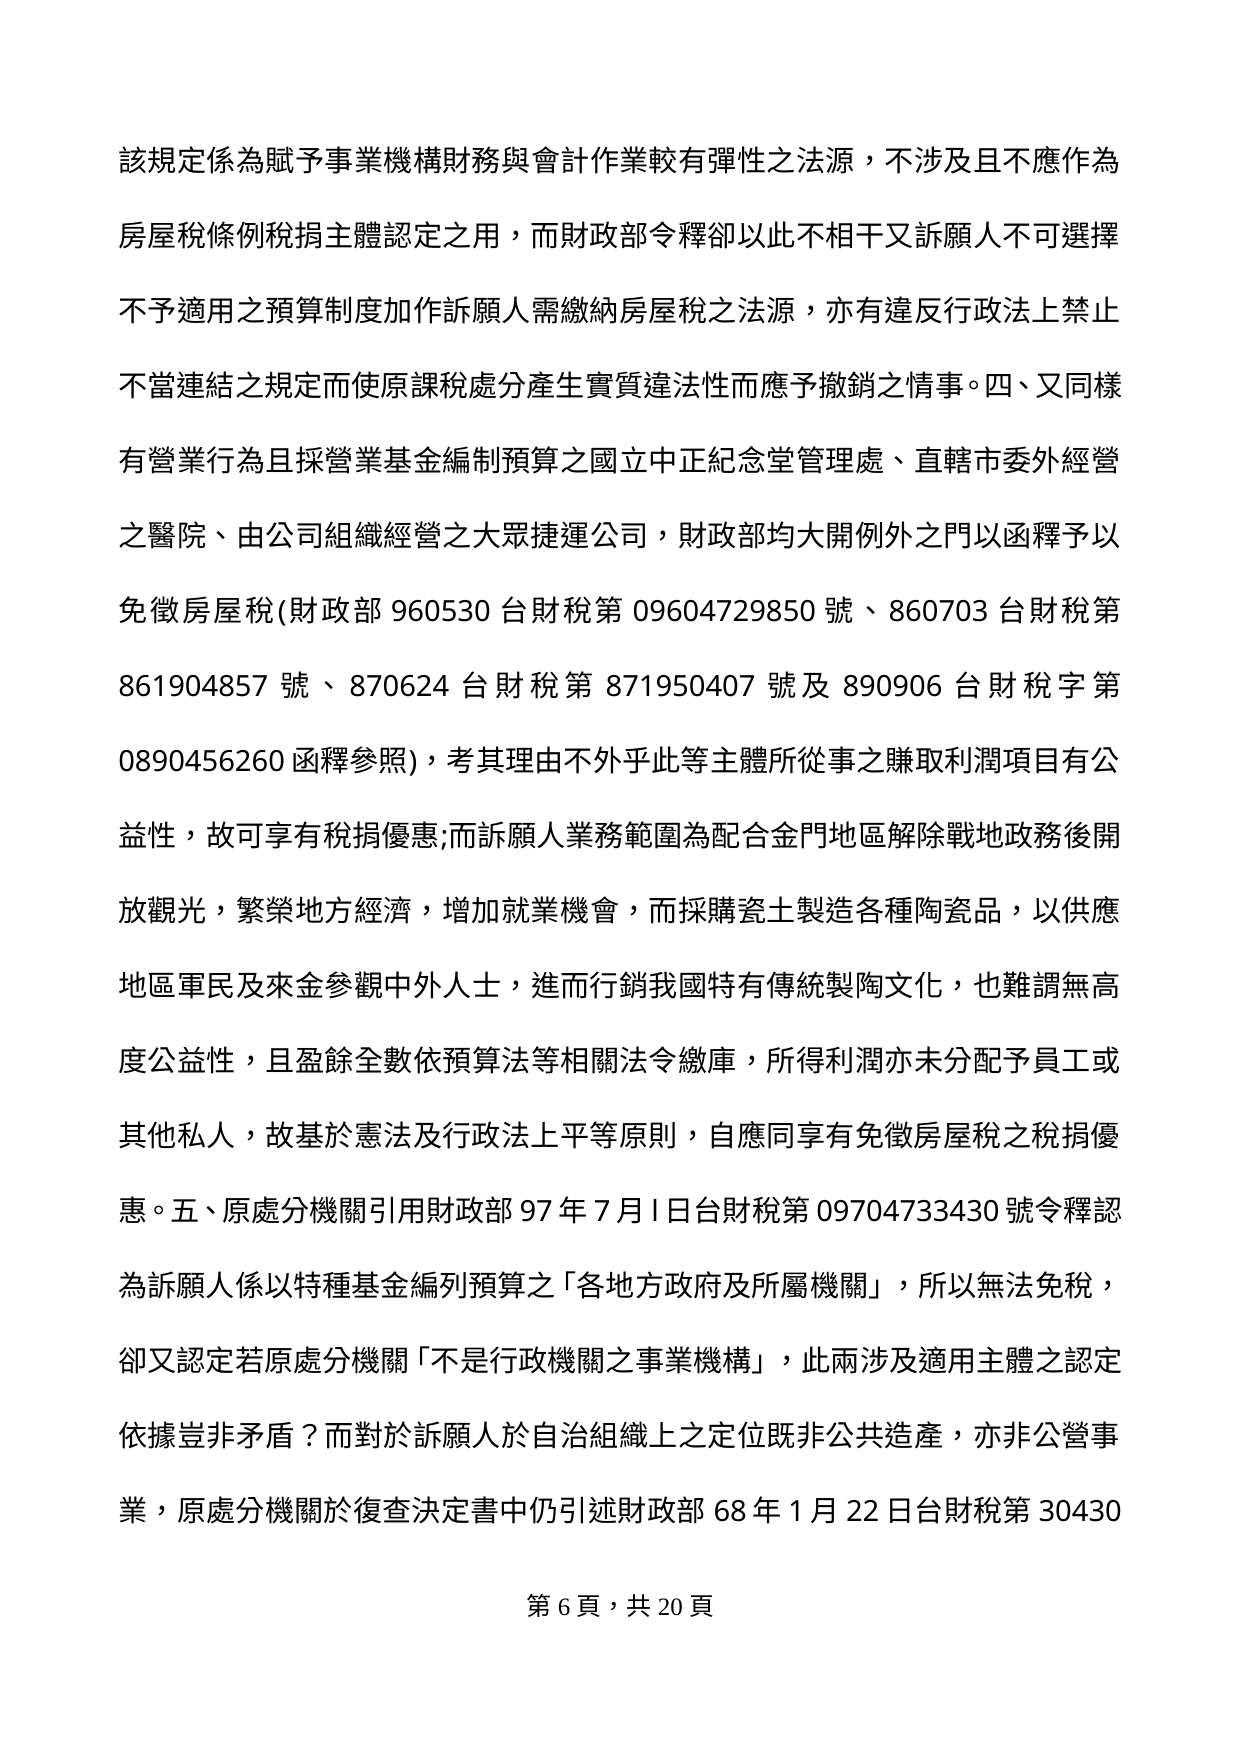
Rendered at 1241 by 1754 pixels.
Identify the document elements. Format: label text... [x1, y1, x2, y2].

text 訴願人訴願意旨略謂：一、按「憲法第19條規定，人民有依法律納稅之義務，係指人民有依法律所定之納稅主體、稅目、稅率、納稅方法及稅捐減免等項目，負繳納稅捐之義務或享受減免稅捐之優惠，主管機關基於法律概括授權而訂定之施行細則，僅得就實施母法所定納稅義務及其要件有關之事項予以規範，不得另為增減，否則即屬違反租稅法律主義；又有關人民自由權利之限制，應以法律定之，且不得逾越必要之程度，憲法第23條定有明文，如立法機關授權行政機關發布命令為補充規定者，行政機關於符合立法意旨且未逾越母法規定之限度內，亦得就執行法律有關之細節性、技術性事項以施行細則定之，惟其內容不得牴觸母法或對人民之自由權利增加法律所無之限制」為司法院大法官會議解釋第566號解釋理由書所明示。次按「主管機關所發布之行政規則及解釋函令，僅得解釋法律原意、規範執行法律所必要之技術性、細節性事項，不得增加法律所未明定之納稅義務或減免稅捐。」「公有房屋供左列各款使用者，免徵房屋稅：一、各級政府機關及地方自治機關之辦公房屋及其員工宿舍…五、工礦…」分別為納稅者權利保護法第3條第3項及房屋稅條例第14條第1、5款所明定。二、查訴願人座落於金湖鎮新湖里漁村14號(即金門縣金湖鎮漁村段00027-001至012建號建物)之房舍，所有權人為金門縣政府，屬地方行政機關組織準則第2條之地方行政機關，且供作經金門縣政府任用或僱用之編制或業務人員，如綜理廠務之薦任9職等廠長、7職等之生產研發課、行政課長、主會計人員及執行該廠法定職務（詳金門縣陶瓷廠組織自治條例第3條各課掌理事項、第6條會計室職掌事項）之員工處理公務或住宿之用，如此即已符合前掲房屋稅條例第14條第1款之免稅規定之要件（行政機關所有之房屋且供作員工辦公或住宿使用），而可享有免徵房屋稅之優惠。而原處分機關卻無視此項法律明文要件已符合，卻以非稅捐權責機關之案外機關金門縣審計室錯誤之見解為啟案事由，並引用僅屬行政命令層級而非法律之財政部97年7月l日台財稅第09704733430號令釋所非法增加之法律所無，且不僅屬於技術性、細節性之要件「如預算以營業基金編列之事業機構即不可免徵房屋稅」為主要依據強行補徵訴願人長達5年之房屋稅，已明顯違反司法院大法官會議解釋第566號租稅法定主義意旨，以及納稅者權利保護法第3條第3項及房屋稅條例第14條第1款之規定。三、再查訴願人採營業基金編列預算係依照預算法相關規定辦理，而該規定係為賦予事業機構財務與會計作業較有彈性之法源，不涉及且不應作為房屋稅條例稅捐主體認定之用，而財政部令釋卻以此不相干又訴願人不可選擇不予適用之預算制度加作訴願人需繳納房屋稅之法源，亦有違反行政法上禁止不當連結之規定而使原課稅處分產生實質違法性而應予撤銷之情事。四、又同樣有營業行為且採營業基金編制預算之國立中正紀念堂管理處、直轄市委外經營之醫院、由公司組織經營之大眾捷運公司，財政部均大開例外之門以函釋予以免徵房屋稅(財政部960530台財稅第09604729850號、860703台財稅第861904857號、870624台財稅第871950407號及890906台財稅字第0890456260函釋參照)，考其理由不外乎此等主體所從事之賺取利潤項目有公益性，故可享有稅捐優惠;而訴願人業務範圍為配合金門地區解除戰地政務後開放觀光，繁榮地方經濟，增加就業機會，而採購瓷土製造各種陶瓷品，以供應地區軍民及來金參觀中外人士，進而行銷我國特有傳統製陶文化，也難謂無高度公益性，且盈餘全數依預算法等相關法令繳庫，所得利潤亦未分配予員工或其他私人，故基於憲法及行政法上平等原則，自應同享有免徵房屋稅之稅捐優惠。五、原處分機關引用財政部97年7月l日台財稅第09704733430號令釋認為訴願人係以特種基金編列預算之「各地方政府及所屬機關」，所以無法免稅，卻又認定若原處分機關「不是行政機關之事業機構」，此兩涉及適用主體之認定依據豈非矛盾？而對於訴願人於自治組織上之定位既非公共造產，亦非公營事業，原處分機關於復查決定書中仍引述財政部68年1月22日台財稅第30430號函所釋，公共造產與公營事業無免徵房屋稅之適用而作為違法補徵訴願人房屋稅之法令依據，實有違誤。且就該函釋之反面解釋而論，訴願人如非公共造產或公營事業，即便是事業機構，仍可比照狹義定義的行政機關而享有免稅優惠？六、退萬步言，訴願人之廠長等行政(含主計、法定工會會務)人員之辦公廳舍(含衛浴等必須附屬功能建物、檔案室等)與宿舍等建物可符合房屋稅條例第14條第1款免稅範圍，其餘燒窯、刻繪、拉胚、彩繪等性質屬於工礦製品之研究或試驗部門所用之建物或室內空間即便不屬於前款免稅範圍，亦應可主張其適用同條第5款之規定而免徵房屋稅。亦言之，如同前次未被原處分機關正視之理由所言，亦僅有房屋稅籍編號W03060242000之對外販售部及文化展覽區勉強符合房屋稅條例第3條規定而須僅再補103年至107年房屋稅37,860元(7,789+7,680+7,573+7,464+7,354)，而不能將不對外開放且無法賺取利潤之行政人員辦公處所、工會辦公廳舍、檔案室及各種試驗或研究用途等房屋納為課稅客體。七、縱若財政部與原處分機關認為現行房屋稅條例條文規定有疏漏，而多有增加法律所無限制之函釋來限縮納稅義務人可依法享有稅捐優惠之範圍，但究其根本，應從修法著手方屬保障徵納雙方合法行使權利之道，立法疏漏之不利益亦不可全由納稅義務人承擔不當納稅義務。八、綜上，原課徵訴願人103年至107年房屋稅合計新台幣(以下同)41萬1,958元之行政處分與復查決定均屬違法應予撤銷，核定行政救濟利息659元亦因失所附麗而應併予撤銷云云。 [118, 121, 1122, 1546]
